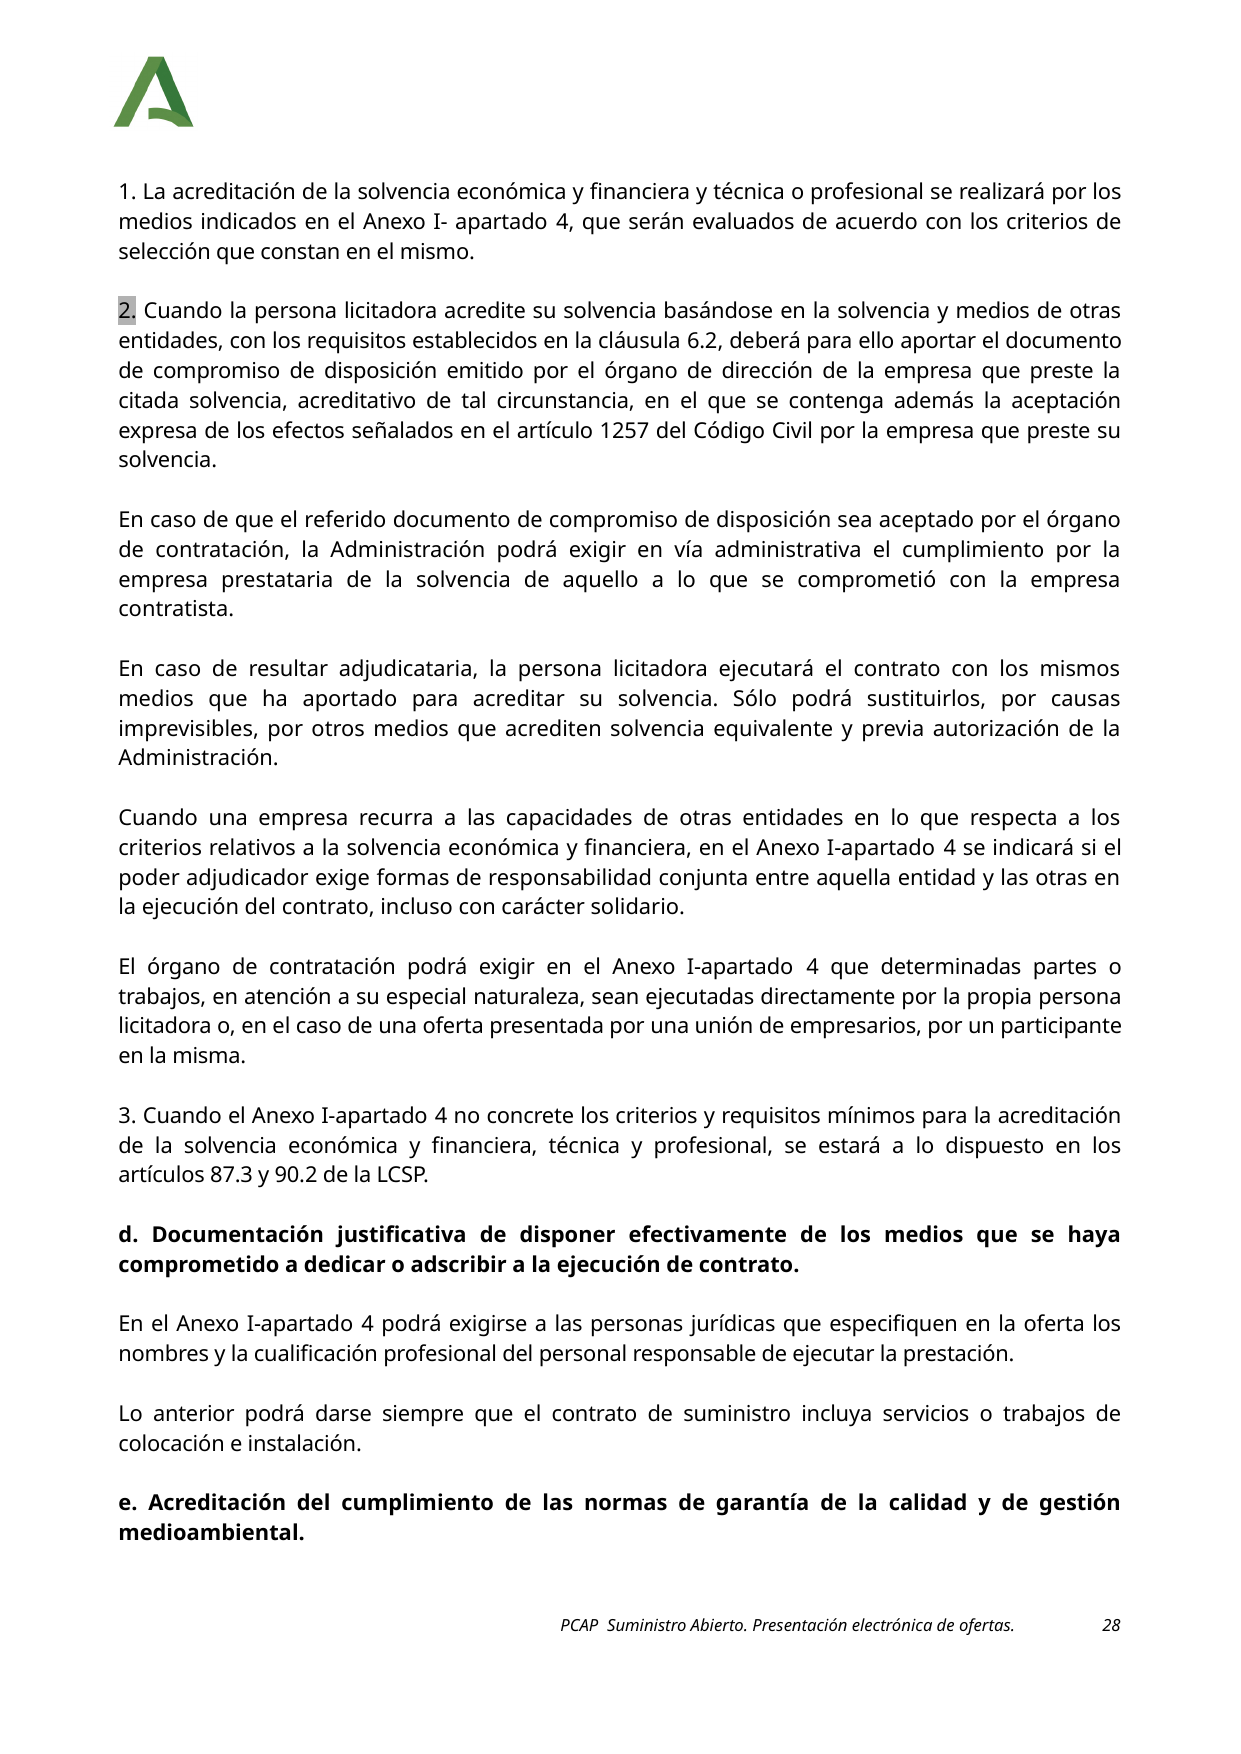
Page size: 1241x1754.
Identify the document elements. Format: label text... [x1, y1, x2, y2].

text Cuando una empresa recurra a las capacidades de otras entidades en lo que respecta a los criterios relativos a la solvencia económica y financiera, en el Anexo I-apartado 4 se indicará si el poder adjudicador exige formas de responsabilidad conjunta entre aquella entidad y las otras en la ejecución del contrato, incluso con carácter solidario. [118, 802, 1122, 921]
text Lo anterior podrá darse siempre que el contrato de suministro incluya servicios o trabajos de colocación e instalación. [118, 1398, 1122, 1457]
text 2. Cuando la persona licitadora acredite su solvencia basándose en la solvencia y medios de otras entidades, con los requisitos establecidos en la cláusula 6.2, deberá para ello aportar el documento de compromiso de disposición emitido por el órgano de dirección de la empresa que preste la citada solvencia, acreditativo de tal circunstancia, en el que se contenga además la aceptación expresa de los efectos señalados en el artículo 1257 del Código Civil por la empresa que preste su solvencia. [118, 296, 1122, 474]
picture [109, 52, 198, 131]
text En caso de que el referido documento de compromiso de disposición sea aceptado por el órgano de contratación, la Administración podrá exigir en vía administrativa el cumplimiento por la empresa prestataria de la solvencia de aquello a lo que se comprometió con la empresa contratista. [118, 504, 1122, 623]
text e. Acreditación del cumplimiento de las normas de garantía de la calidad y de gestión medioambiental. [118, 1487, 1122, 1547]
text 3. Cuando el Anexo I-apartado 4 no concrete los criterios y requisitos mínimos para la acreditación de la solvencia económica y financiera, técnica y profesional, se estará a lo dispuesto en los artículos 87.3 y 90.2 de la LCSP. [118, 1100, 1122, 1189]
text d. Documentación justificativa de disponer efectivamente de los medios que se haya comprometido a dedicar o adscribir a la ejecución de contrato. [118, 1219, 1122, 1279]
text 1. La acreditación de la solvencia económica y financiera y técnica o profesional se realizará por los medios indicados en el Anexo I- apartado 4, que serán evaluados de acuerdo con los criterios de selección que constan en el mismo. [118, 176, 1122, 266]
text En caso de resultar adjudicataria, la persona licitadora ejecutará el contrato con los mismos medios que ha aportado para acreditar su solvencia. Sólo podrá sustituirlos, por causas imprevisibles, por otros medios que acrediten solvencia equivalente y previa autorización de la Administración. [118, 653, 1122, 772]
text En el Anexo I-apartado 4 podrá exigirse a las personas jurídicas que especifiquen en la oferta los nombres y la cualificación profesional del personal responsable de ejecutar la prestación. [118, 1308, 1122, 1368]
text El órgano de contratación podrá exigir en el Anexo I-apartado 4 que determinadas partes o trabajos, en atención a su especial naturaleza, sean ejecutadas directamente por la propia persona licitadora o, en el caso de una oferta presentada por una unión de empresarios, por un participante en la misma. [118, 951, 1122, 1070]
